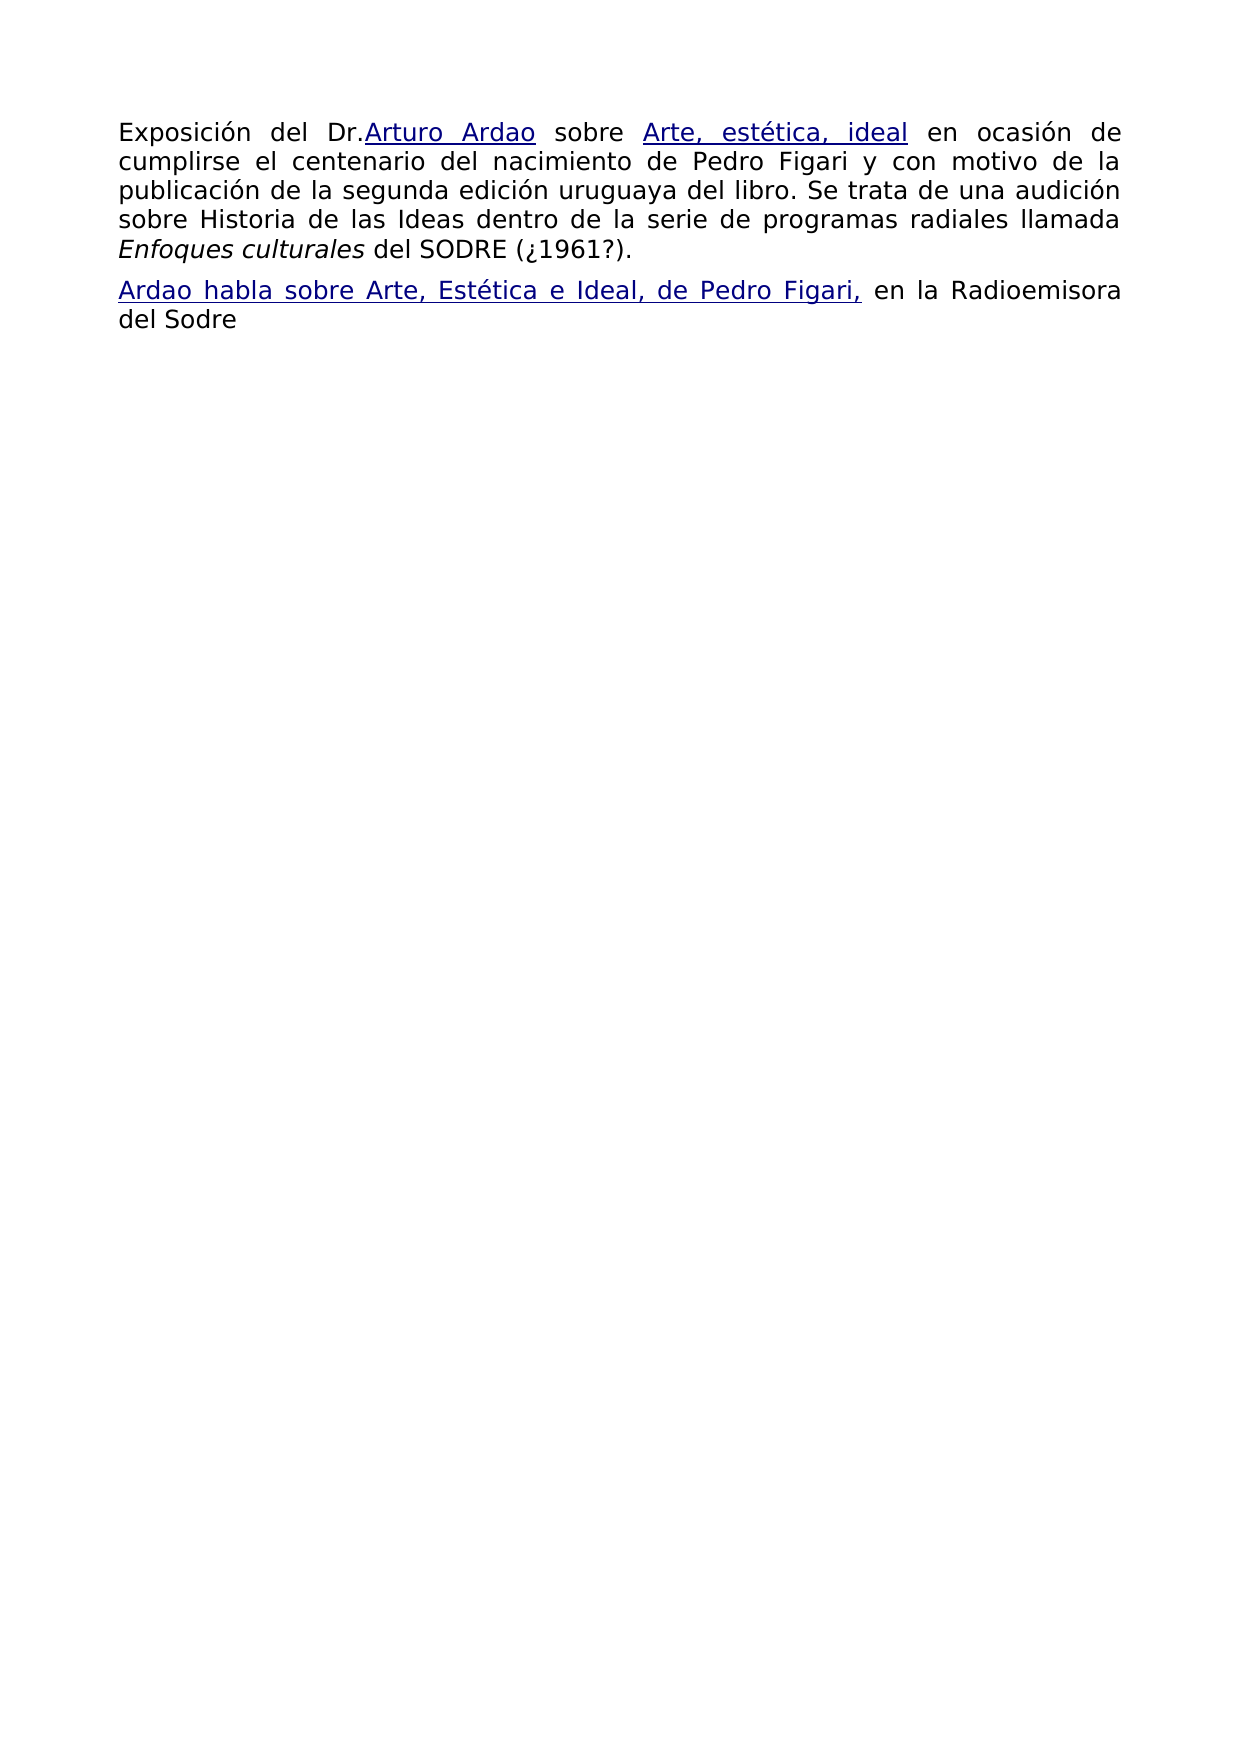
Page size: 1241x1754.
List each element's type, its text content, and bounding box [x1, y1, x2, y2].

text Exposición del Dr.Arturo Ardao sobre Arte, estética, ideal en ocasión de cumplirse el centenario del nacimiento de Pedro Figari y con motivo de la publicación de la segunda edición uruguaya del libro. Se trata de una audición sobre Historia de las Ideas dentro de la serie de programas radiales llamada Enfoques culturales del SODRE (¿1961?). [118, 118, 1122, 264]
text Ardao habla sobre Arte, Estética e Ideal, de Pedro Figari, en la Radioemisora del Sodre [118, 276, 1122, 335]
